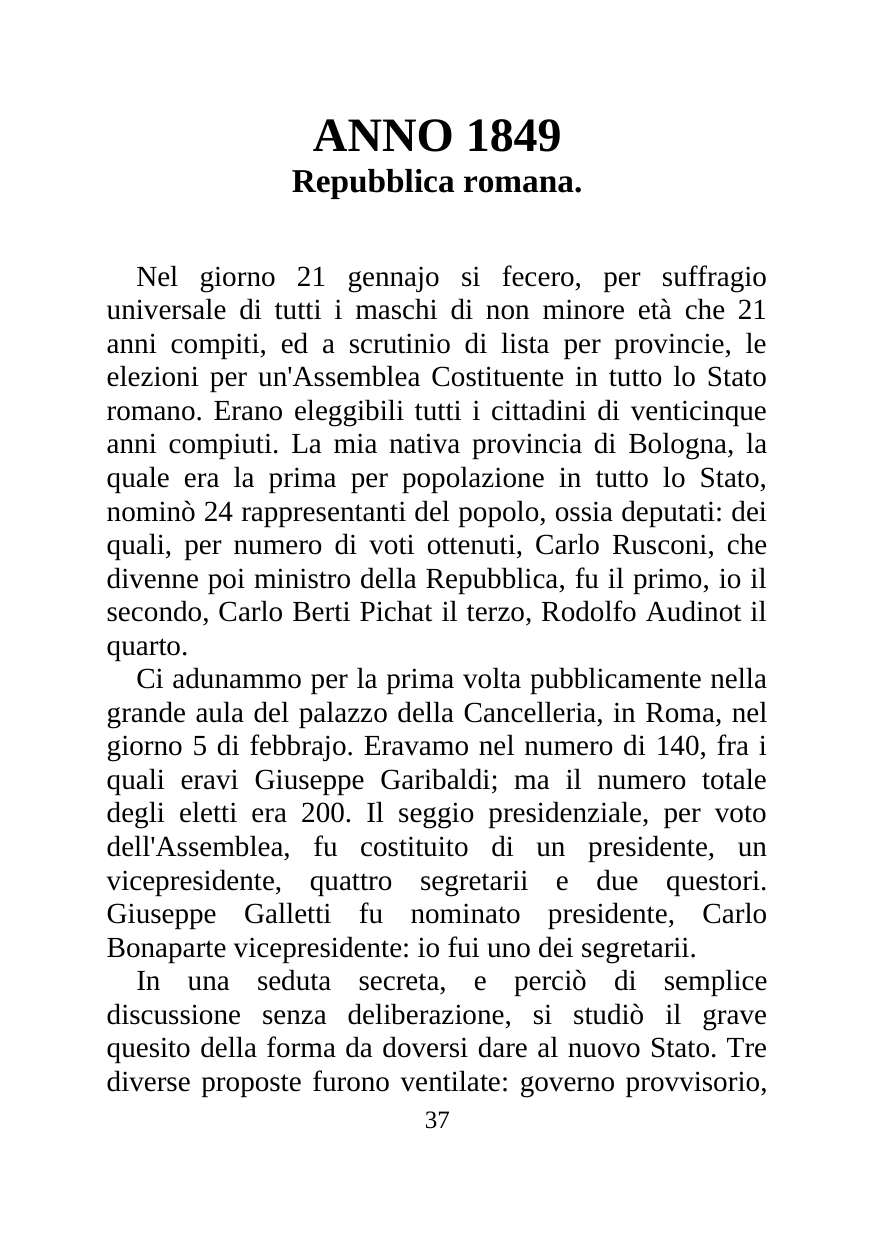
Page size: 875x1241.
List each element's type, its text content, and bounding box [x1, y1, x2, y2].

text Nel giorno 21 gennajo si fecero, per suffragio universale di tutti i maschi di non minore età che 21 anni compiti, ed a scrutinio di lista per provincie, le elezioni per un'Assemblea Costituente in tutto lo Stato romano. Erano eleggibili tutti i cittadini di venticinque anni compiuti. La mia nativa provincia di Bologna, la quale era la prima per popolazione in tutto lo Stato, nominò 24 rappresentanti del popolo, ossia deputati: dei quali, per numero di voti ottenuti, Carlo Rusconi, che divenne poi ministro della Repubblica, fu il primo, io il secondo, Carlo Berti Pichat il terzo, Rodolfo Audinot il quarto. [106, 259, 768, 661]
text In una seduta secreta, e perciò di semplice discussione senza deliberazione, si studiò il grave quesito della forma da doversi dare al nuovo Stato. Tre diverse proposte furono ventilate: governo provvisorio, [106, 963, 768, 1097]
subtitle ANNO 1849 Repubblica romana. [106, 106, 768, 200]
text Ci adunammo per la prima volta pubblicamente nella grande aula del palazzo della Cancelleria, in Roma, nel giorno 5 di febbrajo. Eravamo nel numero di 140, fra i quali eravi Giuseppe Garibaldi; ma il numero totale degli eletti era 200. Il seggio presidenziale, per voto dell'Assemblea, fu costituito di un presidente, un vicepresidente, quattro segretarii e due questori. Giuseppe Galletti fu nominato presidente, Carlo Bonaparte vicepresidente: io fui uno dei segretarii. [106, 661, 768, 963]
